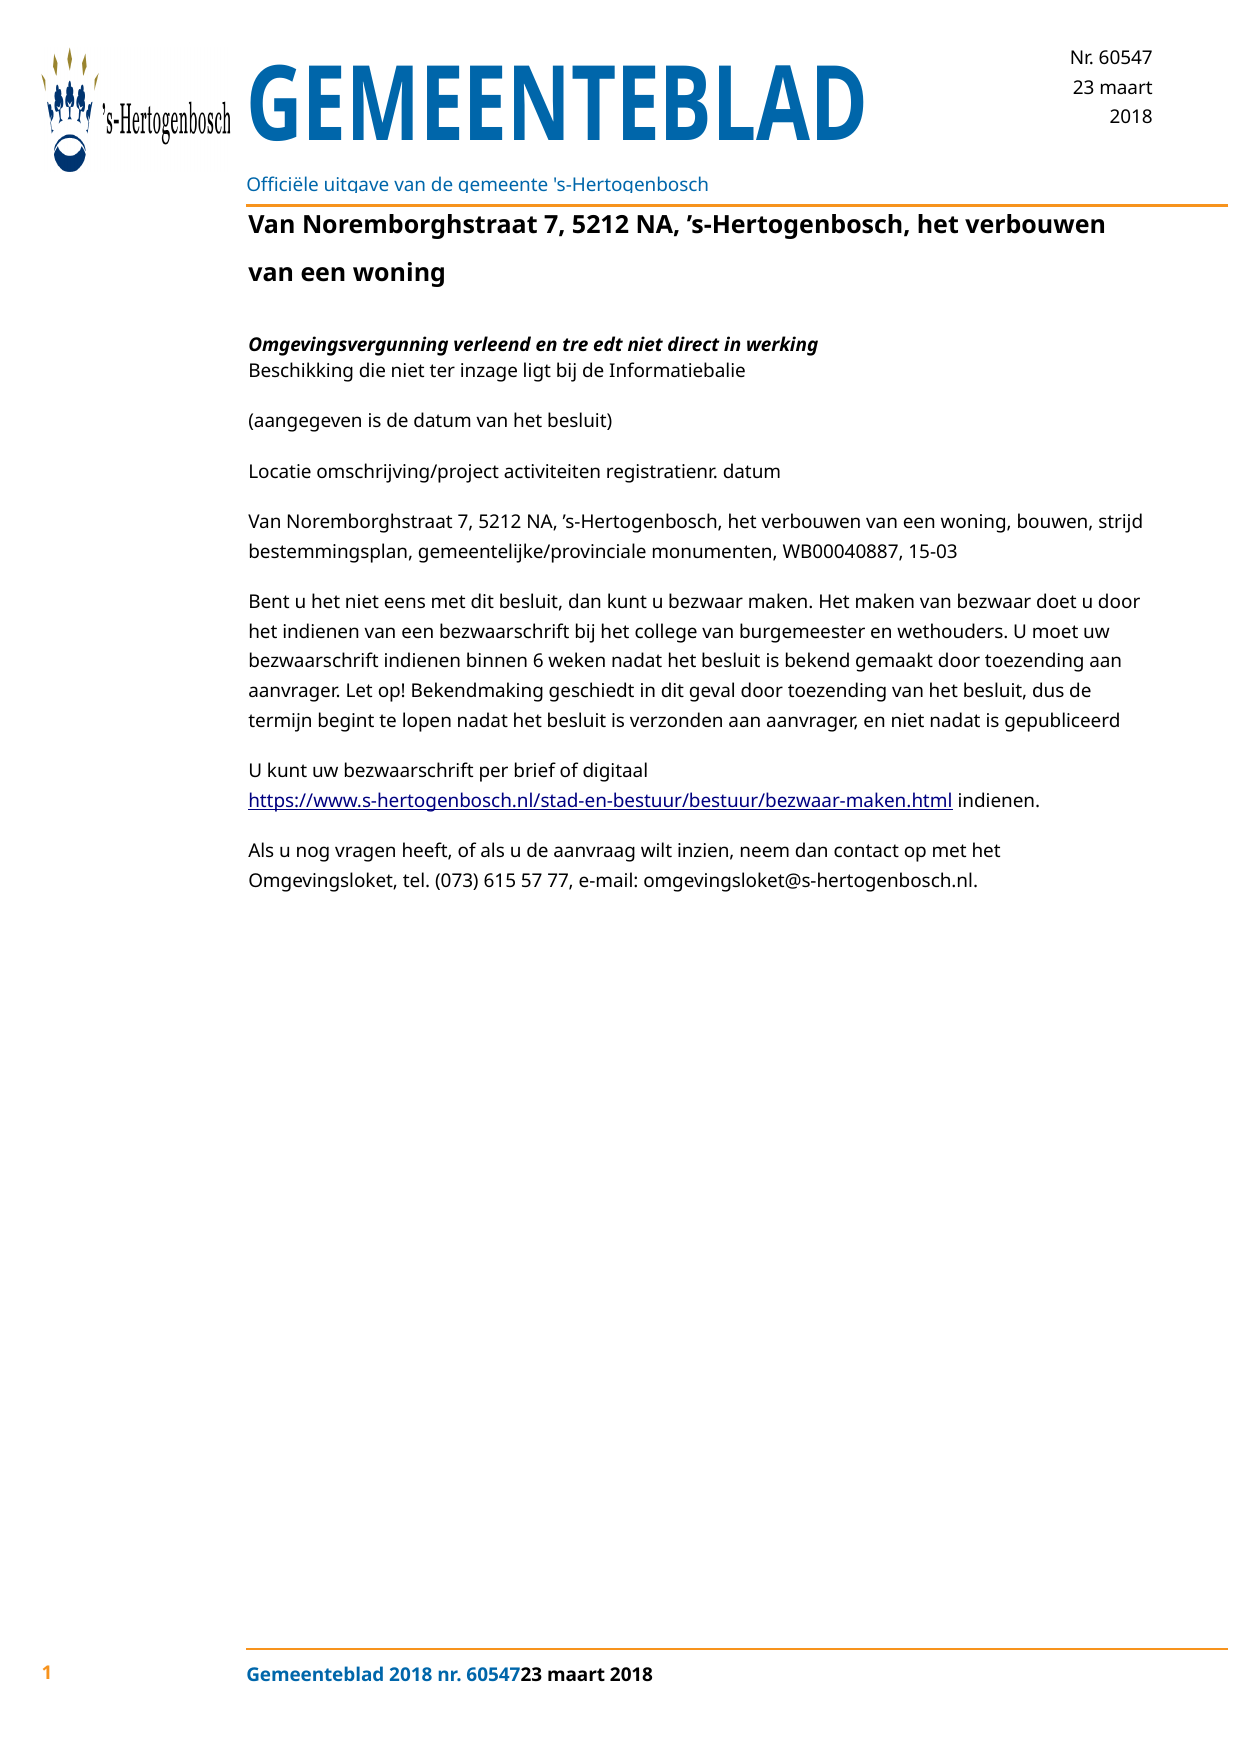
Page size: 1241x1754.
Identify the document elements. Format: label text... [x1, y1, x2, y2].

text Omgevingsvergunning verleend en tre edt niet direct in werking [248, 331, 1152, 357]
text Beschikking die niet ter inzage ligt bij de Informatiebalie [248, 357, 1152, 383]
text Bent u het niet eens met dit besluit, dan kunt u bezwaar maken. Het maken van bezwaar doet u door het indienen van een bezwaarschrift bij het college van burgemeester en wethouders. U moet uw bezwaarschrift indienen binnen 6 weken nadat het besluit is bekend gemaakt door toezending aan aanvrager. Let op! Bekendmaking geschiedt in dit geval door toezending van het besluit, dus de termijn begint te lopen nadat het besluit is verzonden aan aanvrager, en niet nadat is gepubliceerd [248, 588, 1152, 732]
text Van Noremborghstraat 7, 5212 NA, ’s-Hertogenbosch, het verbouwen van een woning [248, 207, 1152, 288]
text Van Noremborghstraat 7, 5212 NA, ’s-Hertogenbosch, het verbouwen van een woning, bouwen, strijd bestemmingsplan, gemeentelijke/provinciale monumenten, WB00040887, 15-03 [248, 508, 1152, 564]
text (aangegeven is de datum van het besluit) [248, 408, 1152, 433]
text Als u nog vragen heeft, of als u de aanvraag wilt inzien, neem dan contact op met het Omgevingsloket, tel. (073) 615 57 77, e-mail: omgevingsloket@s-hertogenbosch.nl. [248, 837, 1152, 892]
picture [41, 47, 231, 172]
text U kunt uw bezwaarschrift per brief of digitaal https://www.s-hertogenbosch.nl/stad-en-bestuur/bestuur/bezwaar-maken.html indienen. [248, 757, 1152, 812]
text Locatie omschrijving/project activiteiten registratienr. datum [248, 458, 1152, 484]
